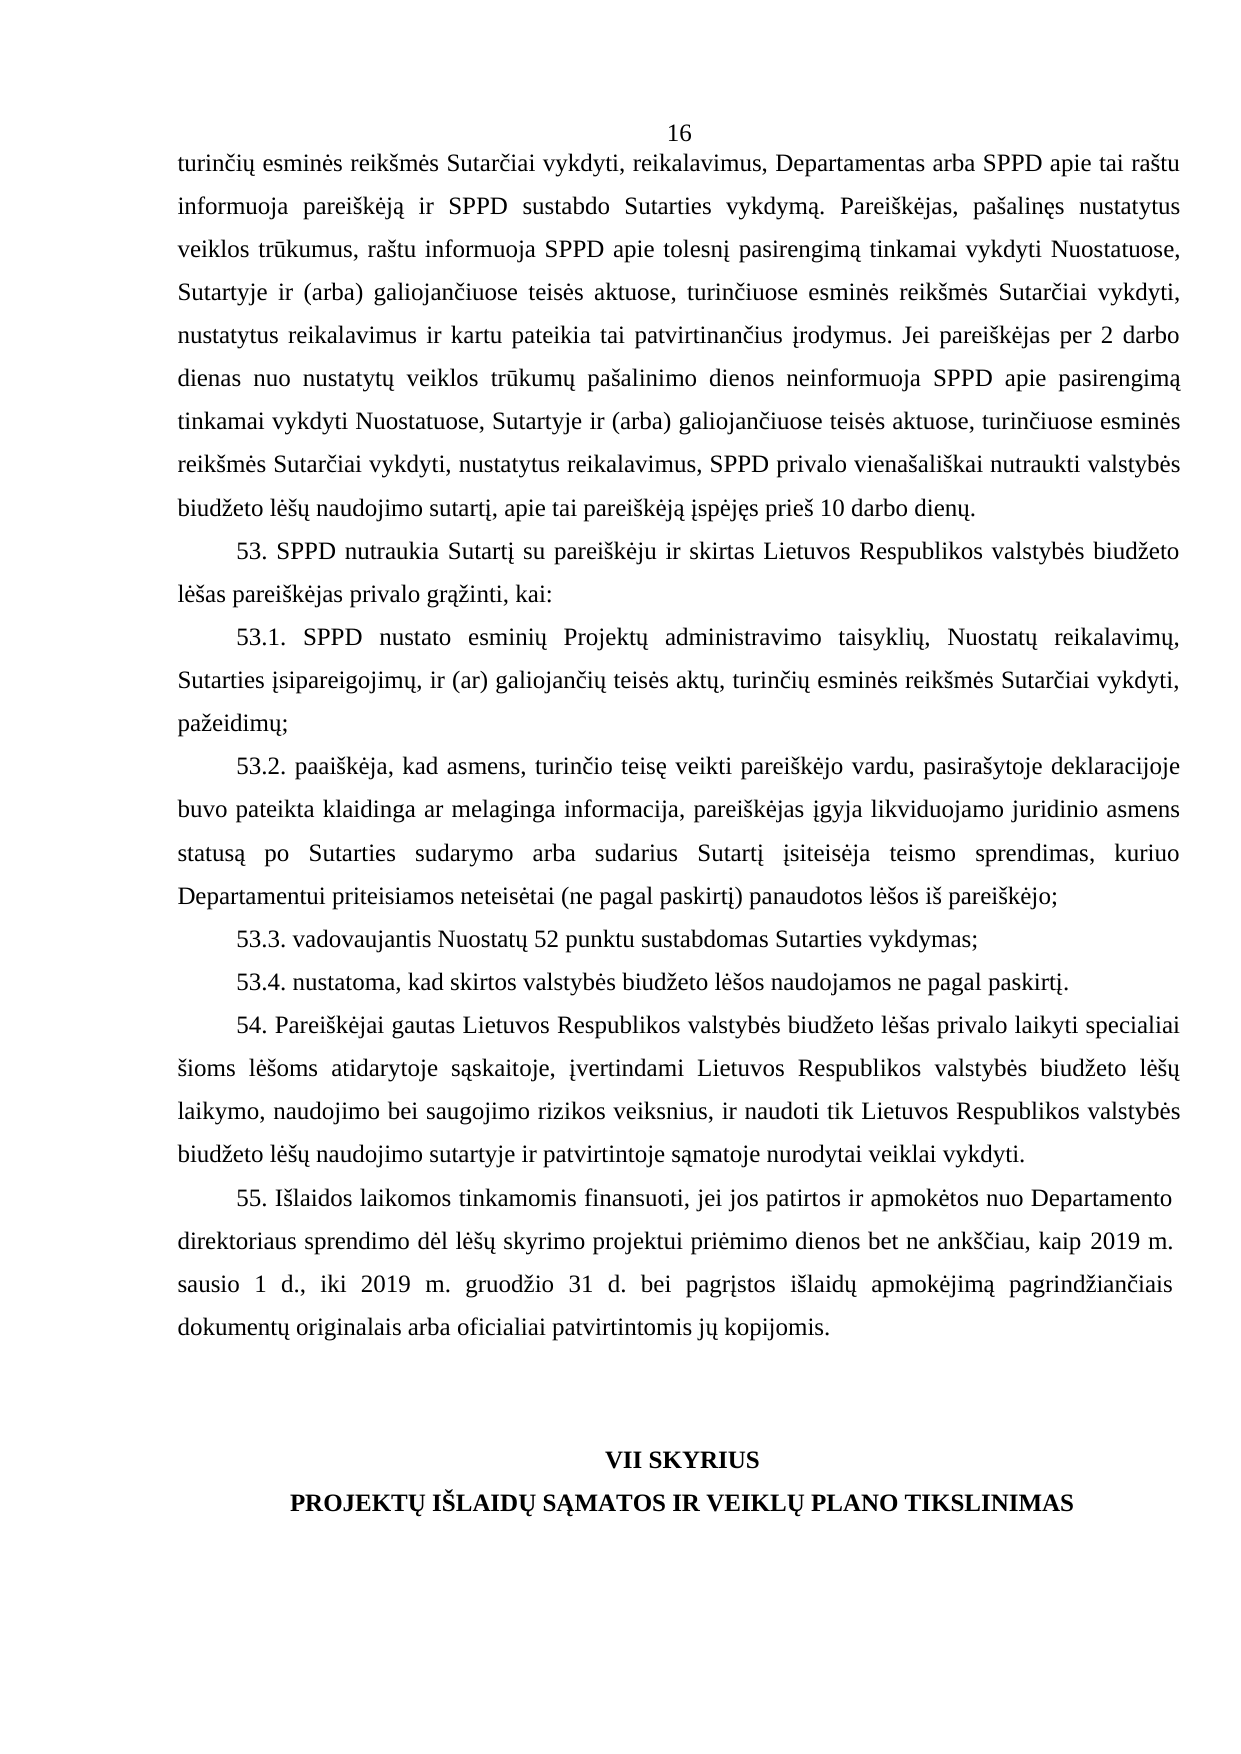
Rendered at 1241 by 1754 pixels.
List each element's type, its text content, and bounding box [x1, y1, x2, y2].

text turinčių esminės reikšmės Sutarčiai vykdyti, reikalavimus, Departamentas arba SPPD apie tai raštu informuoja pareiškėją ir SPPD sustabdo Sutarties vykdymą. Pareiškėjas, pašalinęs nustatytus veiklos trūkumus, raštu informuoja SPPD apie tolesnį pasirengimą tinkamai vykdyti Nuostatuose, Sutartyje ir (arba) galiojančiuose teisės aktuose, turinčiuose esminės reikšmės Sutarčiai vykdyti, nustatytus reikalavimus ir kartu pateikia tai patvirtinančius įrodymus. Jei pareiškėjas per 2 darbo dienas nuo nustatytų veiklos trūkumų pašalinimo dienos neinformuoja SPPD apie pasirengimą tinkamai vykdyti Nuostatuose, Sutartyje ir (arba) galiojančiuose teisės aktuose, turinčiuose esminės reikšmės Sutarčiai vykdyti, nustatytus reikalavimus, SPPD privalo vienašališkai nutraukti valstybės biudžeto lėšų naudojimo sutartį, apie tai pareiškėją įspėjęs prieš 10 darbo dienų. [177, 148, 1181, 521]
text 53. SPPD nutraukia Sutartį su pareiškėju ir skirtas Lietuvos Respublikos valstybės biudžeto lėšas pareiškėjas privalo grąžinti, kai: [177, 536, 1181, 608]
text 53.2. paaiškėja, kad asmens, turinčio teisę veikti pareiškėjo vardu, pasirašytoje deklaracijoje buvo pateikta klaidinga ar melaginga informacija, pareiškėjas įgyja likviduojamo juridinio asmens statusą po Sutarties sudarymo arba sudarius Sutartį įsiteisėja teismo sprendimas, kuriuo Departamentui priteisiamos neteisėtai (ne pagal paskirtį) panaudotos lėšos iš pareiškėjo; [177, 751, 1181, 909]
text 53.4. nustatoma, kad skirtos valstybės biudžeto lėšos naudojamos ne pagal paskirtį. [177, 967, 1181, 996]
text 54. Pareiškėjai gautas Lietuvos Respublikos valstybės biudžeto lėšas privalo laikyti specialiai šioms lėšoms atidarytoje sąskaitoje, įvertindami Lietuvos Respublikos valstybės biudžeto lėšų laikymo, naudojimo bei saugojimo rizikos veiksnius, ir naudoti tik Lietuvos Respublikos valstybės biudžeto lėšų naudojimo sutartyje ir patvirtintoje sąmatoje nurodytai veiklai vykdyti. [177, 1010, 1181, 1168]
text 55. Išlaidos laikomos tinkamomis finansuoti, jei jos patirtos ir apmokėtos nuo Departamento direktoriaus sprendimo dėl lėšų skyrimo projektui priėmimo dienos bet ne ankščiau, kaip 2019 m. sausio 1 d., iki 2019 m. gruodžio 31 d. bei pagrįstos išlaidų apmokėjimą pagrindžiančiais dokumentų originalais arba oficialiai patvirtintomis jų kopijomis. [177, 1183, 1174, 1341]
text 53.1. SPPD nustato esminių Projektų administravimo taisyklių, Nuostatų reikalavimų, Sutarties įsipareigojimų, ir (ar) galiojančių teisės aktų, turinčių esminės reikšmės Sutarčiai vykdyti, pažeidimų; [177, 622, 1181, 737]
text VII SKYRIUS [177, 1445, 1187, 1474]
text 53.3. vadovaujantis Nuostatų 52 punktu sustabdomas Sutarties vykdymas; [177, 924, 1181, 953]
text PROJEKTŲ IŠLAIDŲ SĄMATOS IR VEIKLŲ PLANO TIKSLINIMAS [177, 1488, 1187, 1517]
